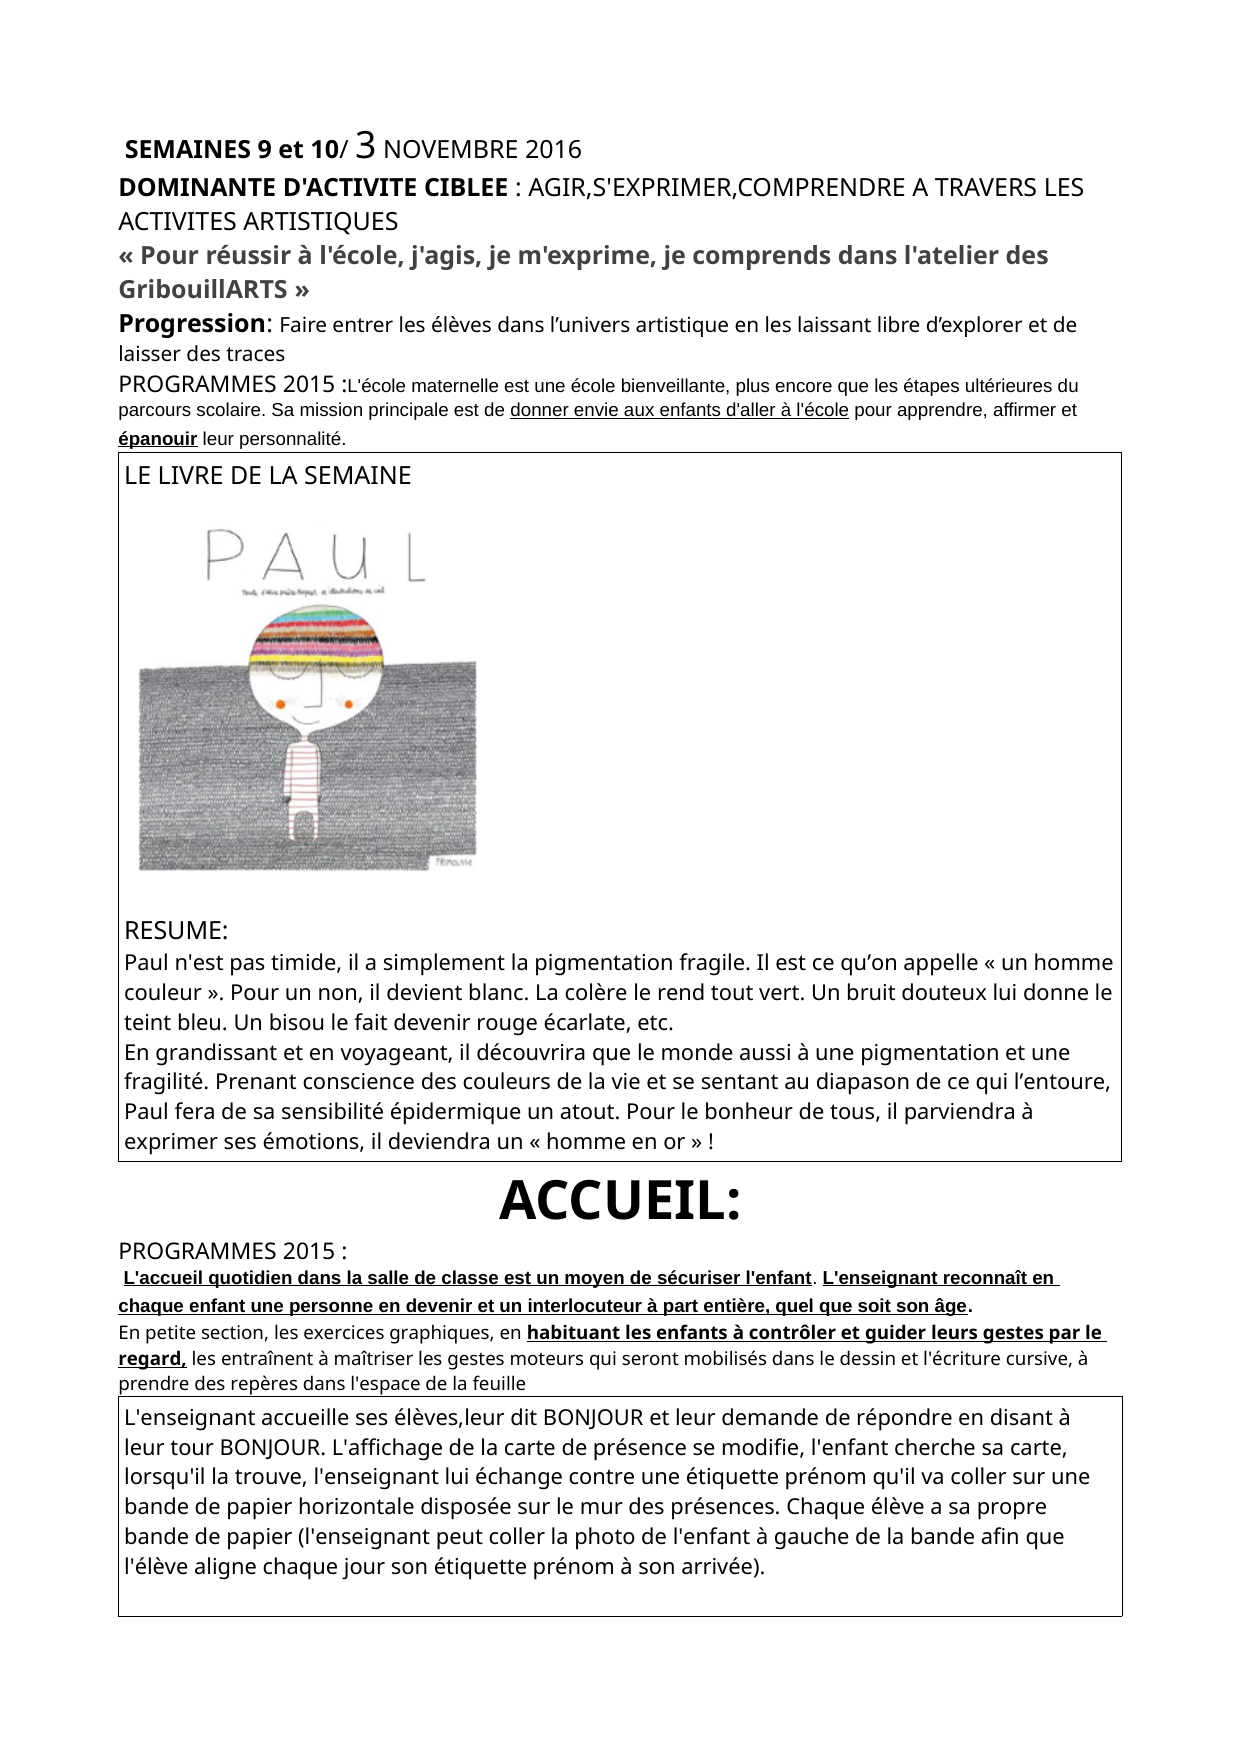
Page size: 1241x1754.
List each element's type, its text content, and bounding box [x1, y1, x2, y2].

picture [126, 503, 483, 879]
text DOMINANTE D'ACTIVITE CIBLEE : AGIR,S'EXPRIMER,COMPRENDRE A TRAVERS LES ACTIVITES ARTISTIQUES [118, 169, 1122, 237]
text Progression: Faire entrer les élèves dans l’univers artistique en les laissant libre d’explorer et de laisser des traces [118, 305, 1122, 368]
text L'accueil quotidien dans la salle de classe est un moyen de sécuriser l'enfant. L'enseignant reconnaît en chaque enfant une personne en devenir et un interlocuteur à part entière, quel que soit son âge. [118, 1266, 1122, 1319]
table_header L'enseignant accueille ses élèves,leur dit BONJOUR et leur demande de répondre en disant à leur tour BONJOUR. L'affichage de la carte de présence se modifie, l'enfant cherche sa carte, lorsqu'il la trouve, l'enseignant lui échange contre une étiquette prénom qu'il va coller sur une bande de papier horizontale disposée sur le mur des présences. Chaque élève a sa propre bande de papier (l'enseignant peut coller la photo de l'enfant à gauche de la bande afin que l'élève aligne chaque jour son étiquette prénom à son arrivée). [119, 1397, 1122, 1616]
text ACCUEIL: [118, 1162, 1122, 1235]
text PROGRAMMES 2015 : [118, 1235, 1122, 1266]
text En petite section, les exercices graphiques, en habituant les enfants à contrôler et guider leurs gestes par le regard, les entraînent à maîtriser les gestes moteurs qui seront mobilisés dans le dessin et l'écriture cursive, à prendre des repères dans l'espace de la feuille [118, 1319, 1122, 1396]
text PROGRAMMES 2015 :L'école maternelle est une école bienveillante, plus encore que les étapes ultérieures du parcours scolaire. Sa mission principale est de donner envie aux enfants d'aller à l'école pour apprendre, affirmer et épanouir leur personnalité. [118, 368, 1122, 452]
table_header LE LIVRE DE LA SEMAINE RESUME: Paul n'est pas timide, il a simplement la pigmentation fragile. Il est ce qu’on appelle « un homme couleur ». Pour un non, il devient blanc. La colère le rend tout vert. Un bruit douteux lui donne le teint bleu. Un bisou le fait devenir rouge écarlate, etc. En grandissant et en voyageant, il découvrira que le monde aussi à une pigmentation et une fragilité. Prenant conscience des couleurs de la vie et se sentant au diapason de ce qui l’entoure, Paul fera de sa sensibilité épidermique un atout. Pour le bonheur de tous, il parviendra à exprimer ses émotions, il deviendra un « homme en or » ! [119, 453, 1121, 1161]
text SEMAINES 9 et 10/ 3 NOVEMBRE 2016 [118, 118, 1122, 169]
text « Pour réussir à l'école, j'agis, je m'exprime, je comprends dans l'atelier des GribouillARTS » [118, 237, 1122, 305]
